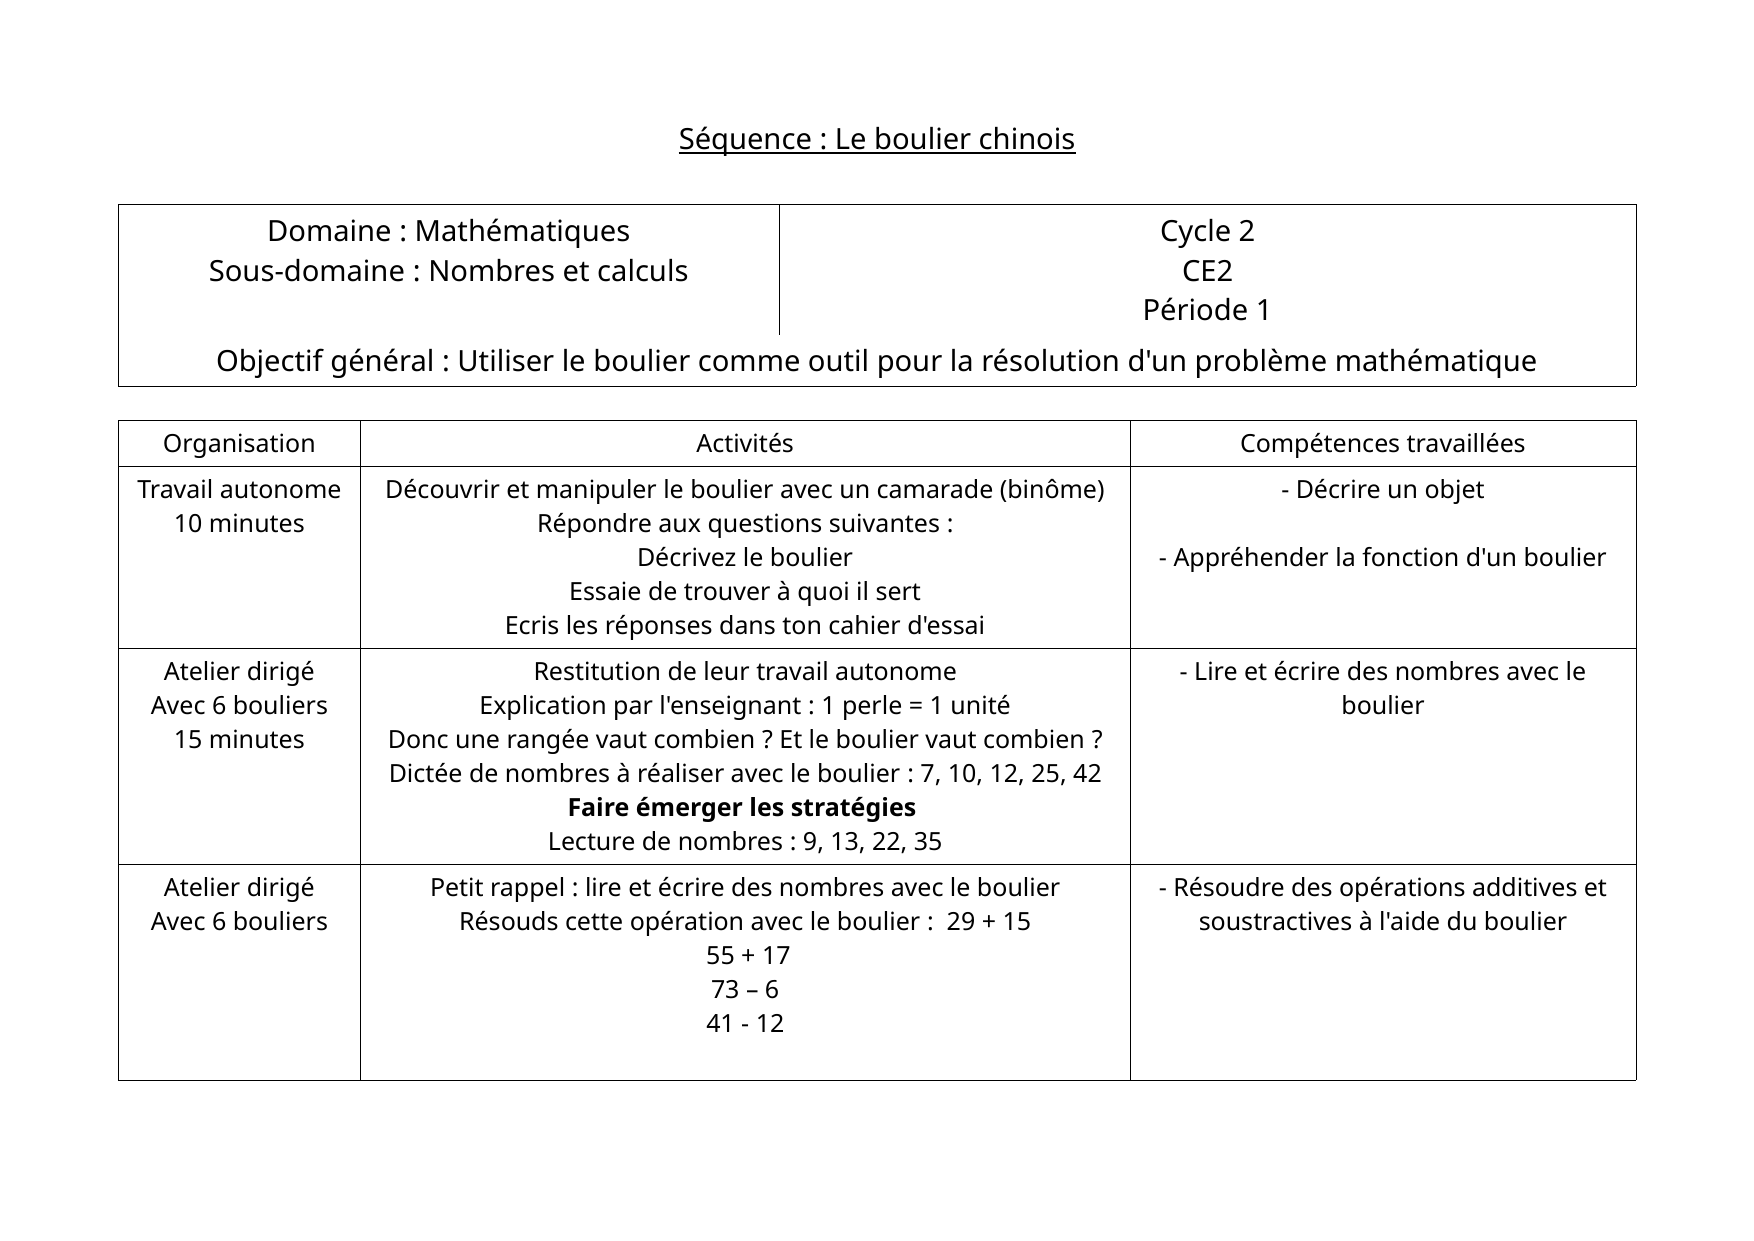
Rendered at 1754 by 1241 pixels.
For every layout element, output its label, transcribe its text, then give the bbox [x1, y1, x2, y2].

table_cell Restitution de leur travail autonome Explication par l'enseignant : 1 perle = 1 unité Donc une rangée vaut combien ? Et le boulier vaut combien ? Dictée de nombres à réaliser avec le boulier : 7, 10, 12, 25, 42 Faire émerger les stratégies Lecture de nombres : 9, 13, 22, 35 [361, 649, 1130, 864]
table_header Cycle 2 CE2 Période 1 [780, 205, 1636, 335]
table_cell - Lire et écrire des nombres avec le boulier [1131, 649, 1636, 864]
table_cell Atelier dirigé Avec 6 bouliers 15 minutes [119, 649, 360, 864]
table_cell - Résoudre des opérations additives et soustractives à l'aide du boulier [1131, 865, 1636, 1080]
table_cell Découvrir et manipuler le boulier avec un camarade (binôme) Répondre aux questions suivantes : Décrivez le boulier Essaie de trouver à quoi il sert Ecris les réponses dans ton cahier d'essai [361, 467, 1130, 648]
table_header Activités [361, 421, 1130, 466]
table_header Organisation [119, 421, 360, 466]
table_cell - Décrire un objet - Appréhender la fonction d'un boulier [1131, 467, 1636, 648]
table_cell Travail autonome 10 minutes [119, 467, 360, 648]
table_header Domaine : Mathématiques Sous-domaine : Nombres et calculs [119, 205, 779, 335]
table_cell Atelier dirigé Avec 6 bouliers [119, 865, 360, 1080]
text Séquence : Le boulier chinois [118, 118, 1636, 158]
table_header Compétences travaillées [1131, 421, 1636, 466]
table_cell Objectif général : Utiliser le boulier comme outil pour la résolution d'un problème mathématique [119, 335, 1636, 386]
table_cell Petit rappel : lire et écrire des nombres avec le boulier Résouds cette opération avec le boulier : 29 + 15 55 + 17 73 – 6 41 - 12 [361, 865, 1130, 1080]
